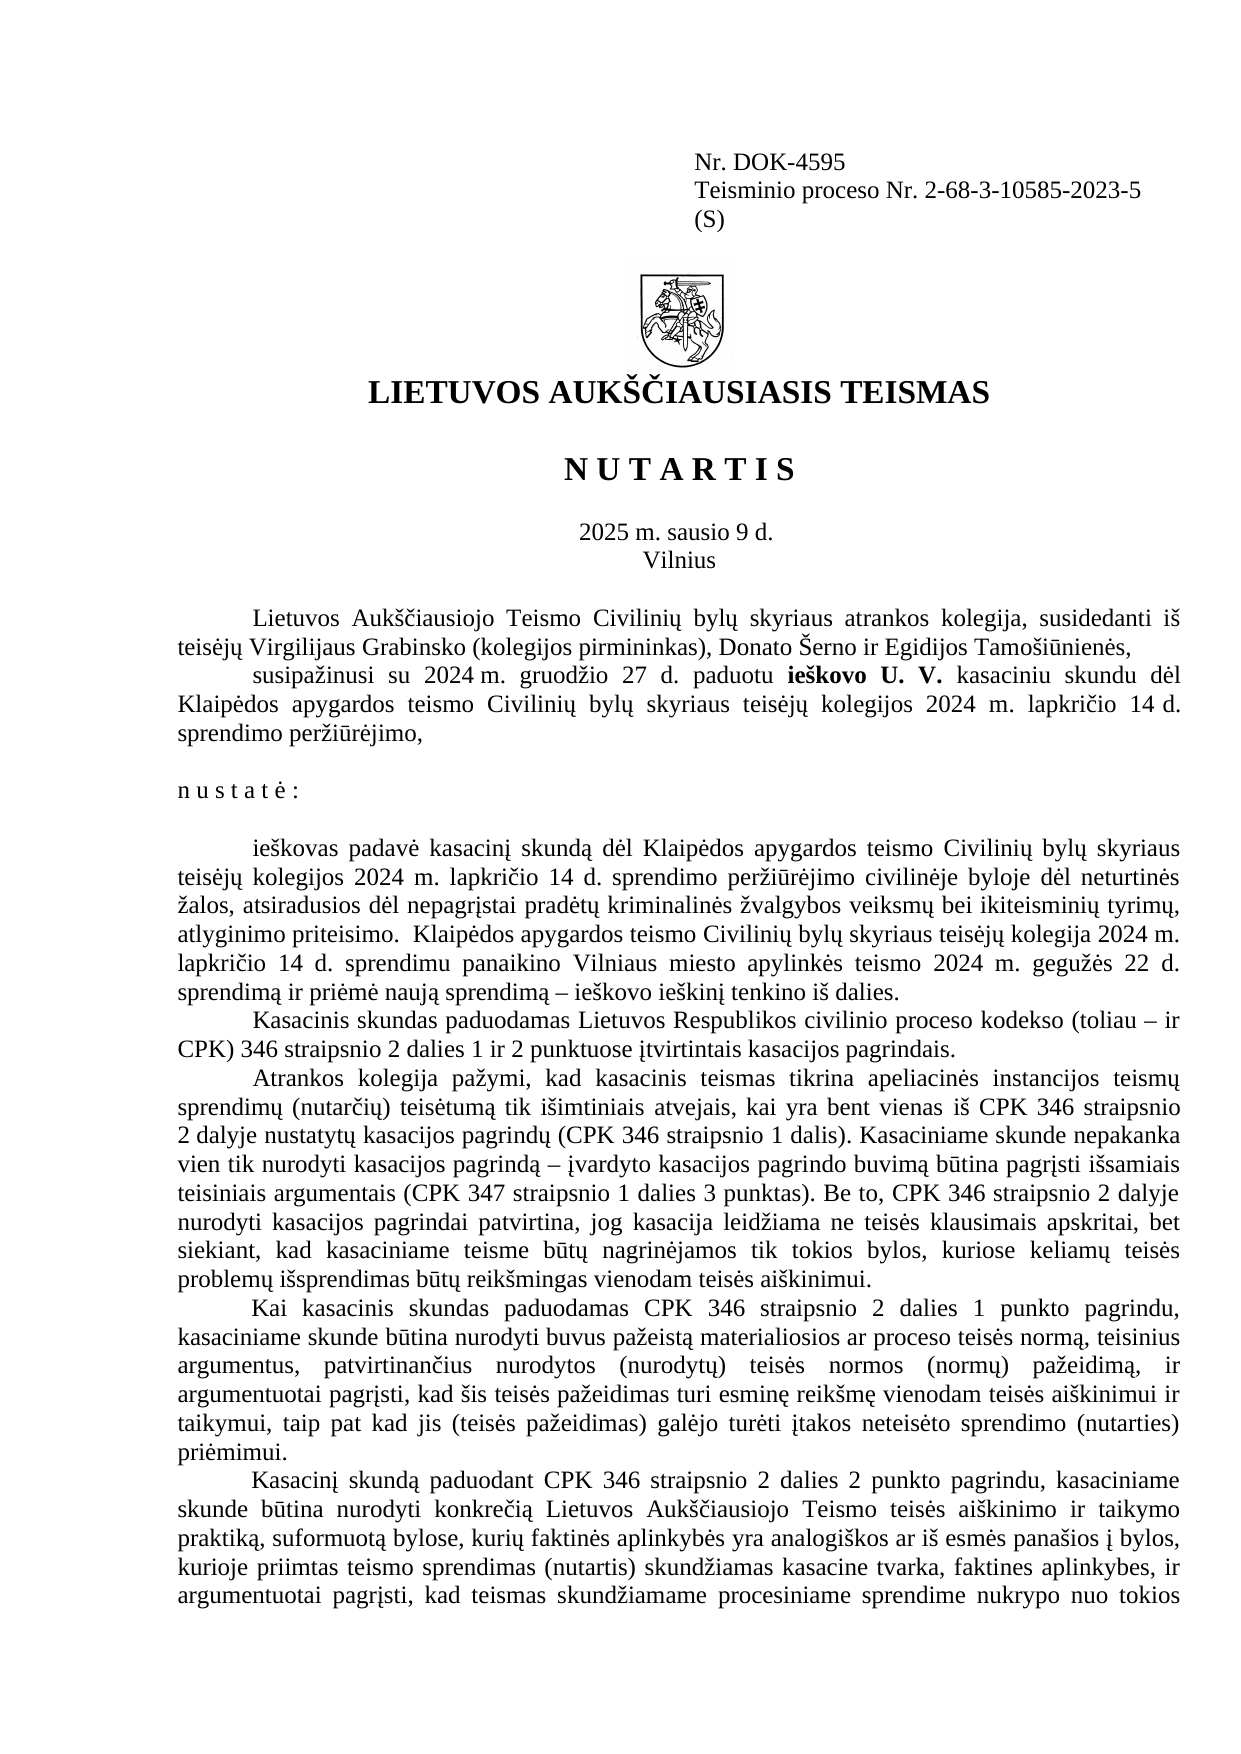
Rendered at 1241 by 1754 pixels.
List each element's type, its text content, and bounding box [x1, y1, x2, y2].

text n u s t a t ė : [177, 775, 1181, 804]
text Teisminio proceso Nr. 2-68-3-10585-2023-5 [694, 176, 1181, 204]
text N U T A R T I S [177, 449, 1181, 488]
text Kasacinį skundą paduodant CPK 346 straipsnio 2 dalies 2 punkto pagrindu, kasaciniame skunde būtina nurodyti konkrečią Lietuvos Aukščiausiojo Teismo teisės aiškinimo ir taikymo praktiką, suformuotą bylose, kurių faktinės aplinkybės yra analogiškos ar iš esmės panašios į bylos, kurioje priimtas teismo sprendimas (nutartis) skundžiamas kasacine tvarka, faktines aplinkybes, ir argumentuotai pagrįsti, kad teismas skundžiamame procesiniame sprendime nukrypo nuo tokios [177, 1465, 1181, 1609]
text ieškovas padavė kasacinį skundą dėl Klaipėdos apygardos teismo Civilinių bylų skyriaus teisėjų kolegijos 2024 m. lapkričio 14 d. sprendimo peržiūrėjimo civilinėje byloje dėl neturtinės žalos, atsiradusios dėl nepagrįstai pradėtų kriminalinės žvalgybos veiksmų bei ikiteisminių tyrimų, atlyginimo priteisimo. Klaipėdos apygardos teismo Civilinių bylų skyriaus teisėjų kolegija 2024 m. lapkričio 14 d. sprendimu panaikino Vilniaus miesto apylinkės teismo 2024 m. gegužės 22 d. sprendimą ir priėmė naują sprendimą – ieškovo ieškinį tenkino iš dalies. [177, 833, 1181, 1005]
text Nr. DOK-4595 [694, 147, 1181, 176]
text Lietuvos Aukščiausiojo Teismo Civilinių bylų skyriaus atrankos kolegija, susidedanti iš teisėjų Virgilijaus Grabinsko (kolegijos pirmininkas), Donato Šerno ir Egidijos Tamošiūnienės, [177, 603, 1181, 660]
text Atrankos kolegija pažymi, kad kasacinis teismas tikrina apeliacinės instancijos teismų sprendimų (nutarčių) teisėtumą tik išimtiniais atvejais, kai yra bent vienas iš CPK 346 straipsnio 2 dalyje nustatytų kasacijos pagrindų (CPK 346 straipsnio 1 dalis). Kasaciniame skunde nepakanka vien tik nurodyti kasacijos pagrindą – įvardyto kasacijos pagrindo buvimą būtina pagrįsti išsamiais teisiniais argumentais (CPK 347 straipsnio 1 dalies 3 punktas). Be to, CPK 346 straipsnio 2 dalyje nurodyti kasacijos pagrindai patvirtina, jog kasacija leidžiama ne teisės klausimais apskritai, bet siekiant, kad kasaciniame teisme būtų nagrinėjamos tik tokios bylos, kuriose keliamų teisės problemų išsprendimas būtų reikšmingas vienodam teisės aiškinimui. [177, 1063, 1181, 1293]
text LIETUVOS AUKŠČIAUSIASIS TEISMAS [177, 373, 1181, 411]
text susipažinusi su 2024 m. gruodžio 27 d. paduotu ieškovo U. V. kasaciniu skundu dėl Klaipėdos apygardos teismo Civilinių bylų skyriaus teisėjų kolegijos 2024 m. lapkričio 14 d. sprendimo peržiūrėjimo, [177, 660, 1181, 747]
text (S) [694, 204, 1181, 233]
text Vilnius [177, 545, 1181, 574]
text Kai kasacinis skundas paduodamas CPK 346 straipsnio 2 dalies 1 punkto pagrindu, kasaciniame skunde būtina nurodyti buvus pažeistą materialiosios ar proceso teisės normą, teisinius argumentus, patvirtinančius nurodytos (nurodytų) teisės normos (normų) pažeidimą, ir argumentuotai pagrįsti, kad šis teisės pažeidimas turi esminę reikšmę vienodam teisės aiškinimui ir taikymui, taip pat kad jis (teisės pažeidimas) galėjo turėti įtakos neteisėto sprendimo (nutarties) priėmimui. [177, 1293, 1181, 1465]
text Kasacinis skundas paduodamas Lietuvos Respublikos civilinio proceso kodekso (toliau – ir CPK) 346 straipsnio 2 dalies 1 ir 2 punktuose įtvirtintais kasacijos pagrindais. [177, 1005, 1181, 1063]
text 2025 m. sausio 9 d. [177, 517, 1181, 545]
